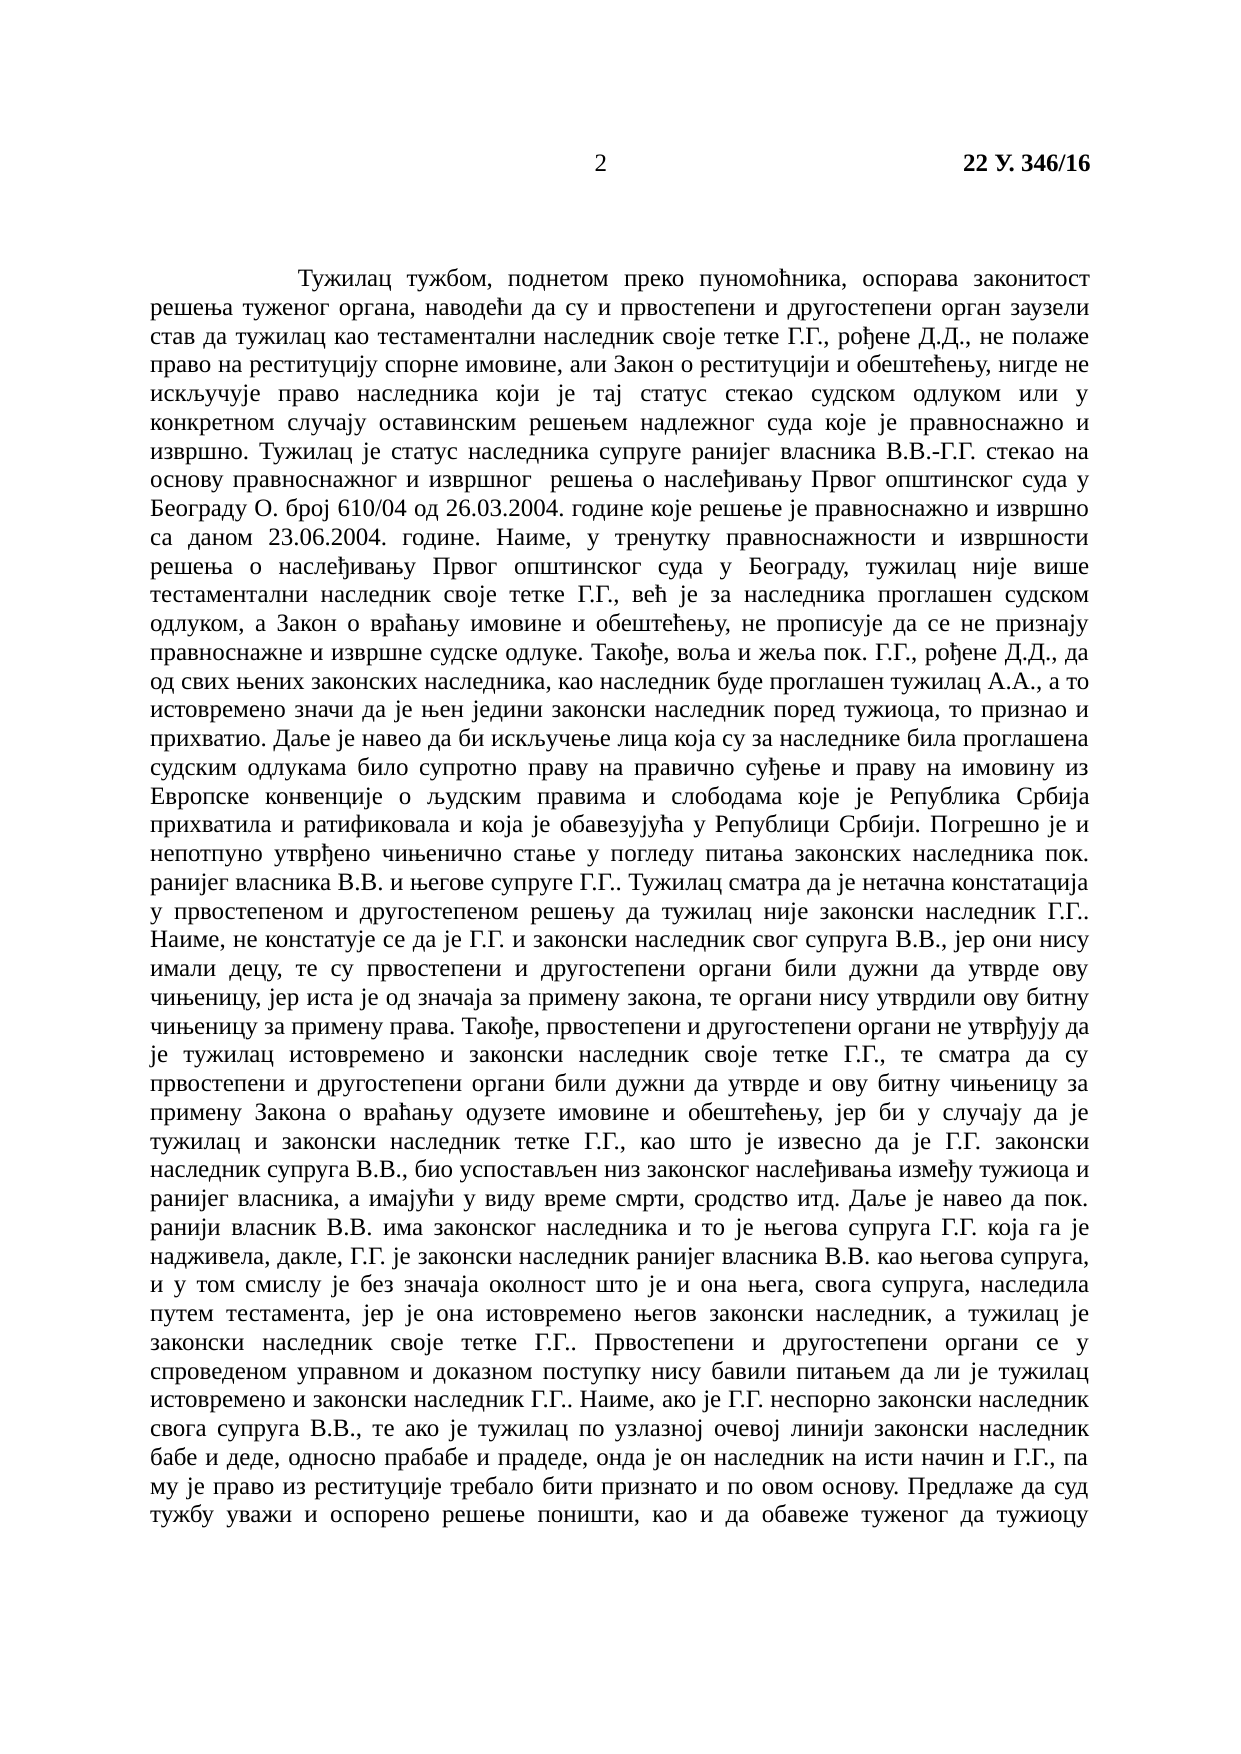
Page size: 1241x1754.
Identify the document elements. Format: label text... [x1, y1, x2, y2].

text Тужилац тужбом, поднетом преко пуномоћника, оспорава законитост решења туженог органа, наводећи да су и првостепени и другостепени орган заузели став да тужилац као тестаментални наследник своје тетке Г.Г., рођене Д.Д., не полаже право на реституцију спорне имовине, али Закон о реституцији и обештећењу, нигде не искључује право наследника који је тај статус стекао судском одлуком или у конкретном случају оставинским решењем надлежног суда које је правноснажно и извршно. Тужилац је статус наследника супруге ранијег власника В.В.-Г.Г. стекао на основу правноснажног и извршног решења о наслеђивању Првог општинског суда у Београду О. број 610/04 од 26.03.2004. године које решење је правноснажно и извршно са даном 23.06.2004. године. Наиме, у тренутку правноснажности и извршности решења о наслеђивању Првог општинског суда у Београду, тужилац није више тестаментални наследник своје тетке Г.Г., већ је за наследника проглашен судском одлуком, а Закон о враћању имовине и обештећењу, не прописује да се не признају правноснажне и извршне судске одлуке. Такође, воља и жеља пок. Г.Г., рођене Д.Д., да од свих њених законских наследника, као наследник буде проглашен тужилац А.А., а то истовремено значи да је њен једини законски наследник поред тужиоца, то признао и прихватио. Даље је навео да би искључење лица која су за наследнике била проглашена судским одлукама било супротно праву на правично суђење и праву на имовину из Европске конвенције о људским правима и слободама које је Република Србија прихватила и ратификовала и која је обавезујућа у Републици Србији. Погрешно је и непотпуно утврђено чињенично стање у погледу питања законских наследника пок. ранијег власника В.В. и његове супруге Г.Г.. Тужилац сматра да је нетачна констатација у првостепеном и другостепеном решењу да тужилац није законски наследник Г.Г.. Наиме, не констатује се да је Г.Г. и законски наследник свог супруга В.В., јер они нису имали децу, те су првостепени и другостепени органи били дужни да утврде ову чињеницу, јер иста је од значаја за примену закона, те органи нису утврдили ову битну чињеницу за примену права. Такође, првостепени и другостепени органи не утврђују да је тужилац истовремено и законски наследник своје тетке Г.Г., те сматра да су првостепени и другостепени органи били дужни да утврде и ову битну чињеницу за примену Закона о враћању одузете имовине и обештећењу, јер би у случају да је тужилац и законски наследник тетке Г.Г., као што је извесно да је Г.Г. законски наследник супруга В.В., био успостављен низ законског наслеђивања између тужиоца и ранијег власника, а имајући у виду време смрти, сродство итд. Даље је навео да пок. ранији власник В.В. има законског наследника и то је његова супруга Г.Г. која га је надживела, дакле, Г.Г. је законски наследник ранијег власника В.В. као његова супруга, и у том смислу је без значаја околност што је и она њега, свога супруга, наследила путем тестамента, јер је она истовремено његов законски наследник, а тужилац је законски наследник своје тетке Г.Г.. Првостепени и другостепени органи се у спроведеном управном и доказном поступку нису бавили питањем да ли је тужилац истовремено и законски наследник Г.Г.. Наиме, ако је Г.Г. неспорно законски наследник свога супруга В.В., те ако је тужилац по узлазној очевој линији законски наследник бабе и деде, односно прабабе и прадеде, онда је он наследник на исти начин и Г.Г., па му је право из реституције требало бити признато и по овом основу. Предлаже да суд тужбу уважи и оспорено решење поништи, као и да обавеже туженог да тужиоцу [150, 263, 1090, 1528]
